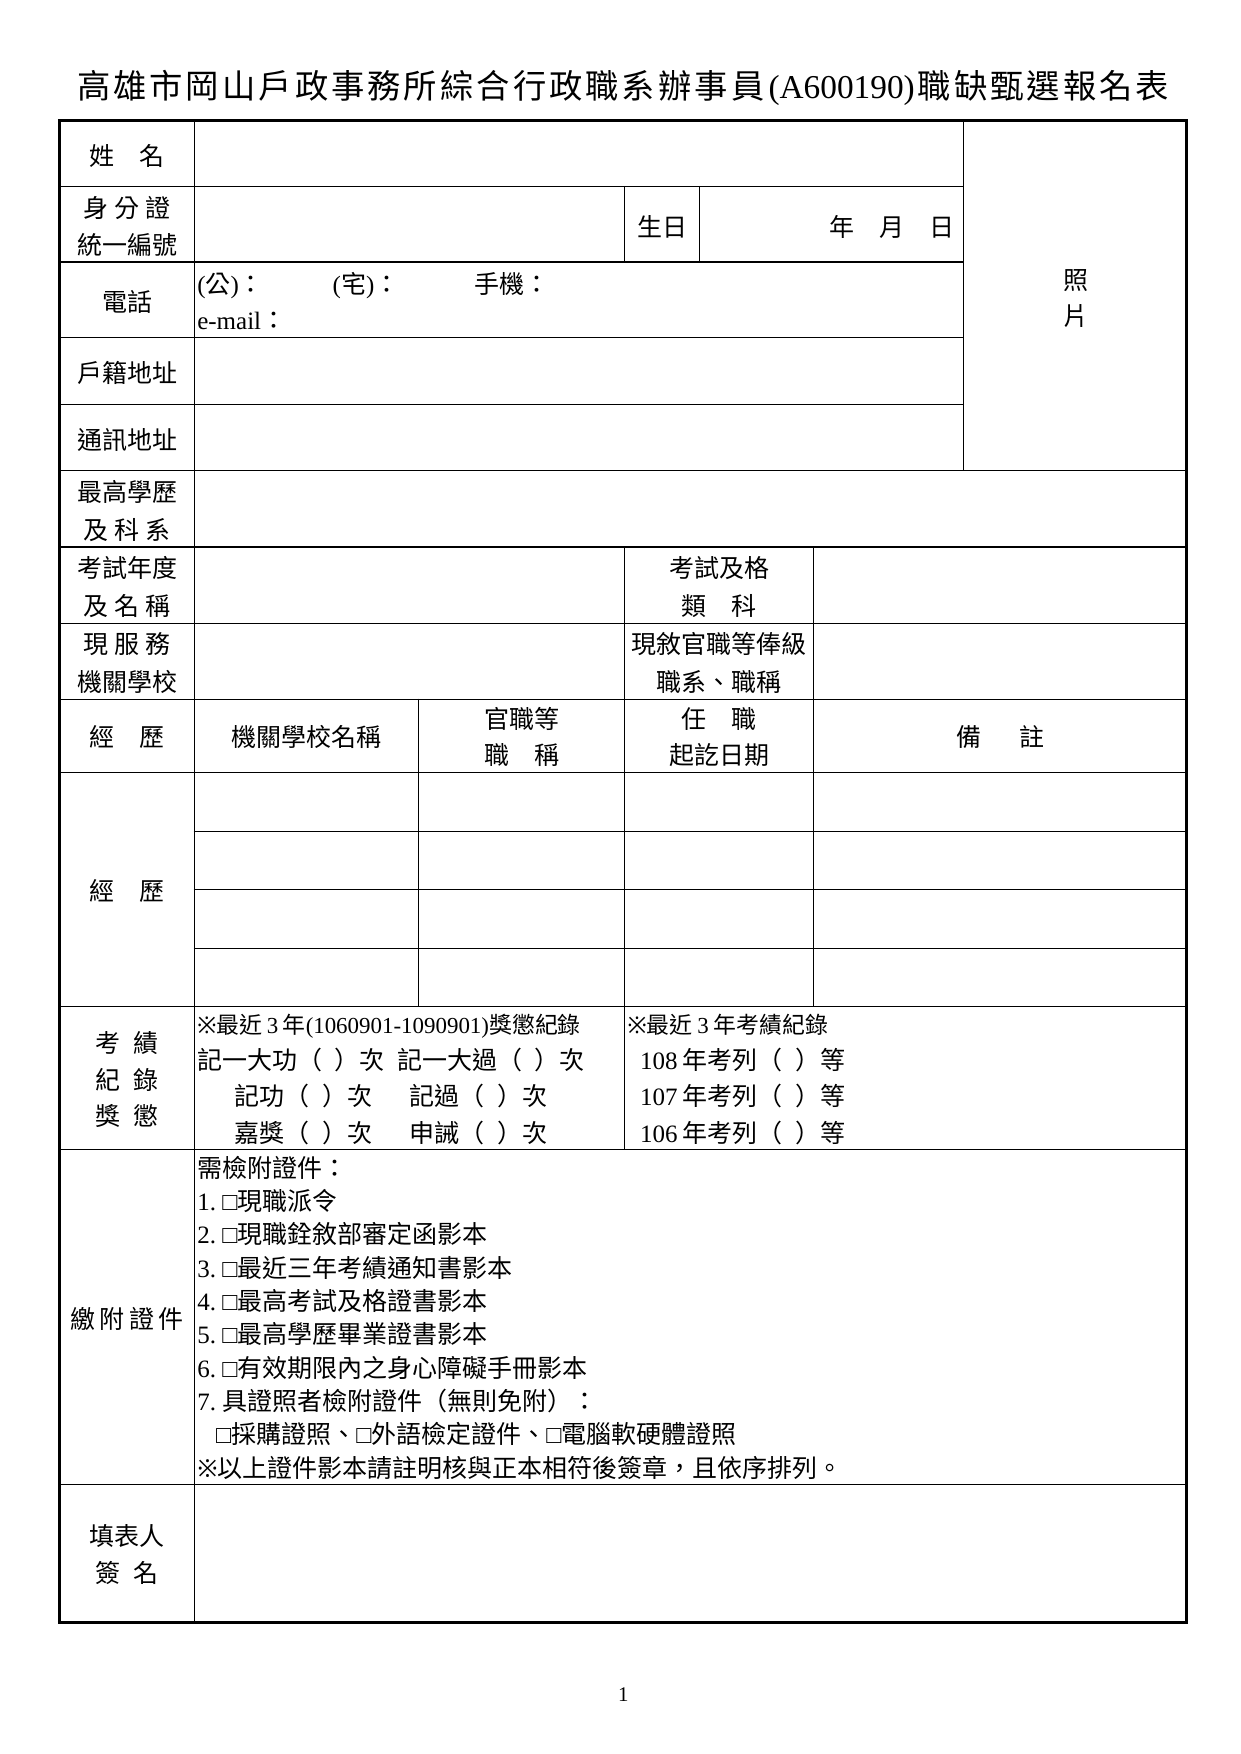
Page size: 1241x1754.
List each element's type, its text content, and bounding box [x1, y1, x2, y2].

table_header 姓 名 [61, 122, 194, 186]
table_cell [625, 832, 813, 889]
table_cell 需檢附證件： 1. □現職派令 2. □現職銓敘部審定函影本 3. □最近三年考績通知書影本 4. □最高考試及格證書影本 5. □最高學歷畢業證書影本 6. □有效期限內之身心障礙手冊影本 7. 具證照者檢附證件（無則免附）： □採購證照、□外語檢定證件、□電腦軟硬體證照 ※以上證件影本請註明核與正本相符後簽章，且依序排列。 [195, 1150, 1185, 1484]
table_cell 最高學歷 及 科 系 [61, 471, 194, 546]
table_cell [814, 890, 1185, 948]
table_cell [814, 949, 1185, 1006]
table_cell ※最近3年(1060901-1090901)獎懲紀錄 記一大功（ ）次 記一大過（ ）次 記功（ ）次 記過（ ）次 嘉獎（ ）次 申誡（ ）次 [195, 1007, 624, 1149]
table_header 照 片 [964, 122, 1185, 470]
text 高雄市岡山戶政事務所綜合行政職系辦事員(A600190)職缺甄選報名表 [77, 65, 1169, 107]
table_cell 年 月 日 [700, 187, 963, 261]
table_cell 生日 [625, 187, 699, 261]
table_cell [195, 187, 624, 261]
table_cell [195, 548, 624, 622]
table_cell [814, 624, 1185, 698]
table_cell [814, 832, 1185, 889]
table_cell [419, 832, 624, 889]
table_cell 備 註 [814, 700, 1185, 772]
table_cell [814, 773, 1185, 831]
table_cell [419, 949, 624, 1006]
table_cell [625, 890, 813, 948]
table_cell 現 服 務 機關學校 [61, 624, 194, 698]
table_cell [625, 773, 813, 831]
table_cell [195, 1485, 1185, 1621]
table_cell (公)： (宅)： 手機： e-mail： [195, 263, 963, 337]
table_cell [419, 773, 624, 831]
table_cell [195, 624, 624, 698]
table_cell [814, 548, 1185, 622]
table_cell 考試年度 及 名 稱 [61, 548, 194, 622]
table_cell [195, 949, 418, 1006]
table_cell 填表人 簽 名 [61, 1485, 194, 1621]
table_cell 身 分 證 統一編號 [61, 187, 194, 261]
table_cell 現敘官職等俸級 職系、職稱 [625, 624, 813, 698]
table_cell 經 歷 [61, 700, 194, 772]
table_header [195, 122, 963, 186]
table_cell ※最近3年考績紀錄 108年考列（ ）等 107年考列（ ）等 106年考列（ ）等 [625, 1007, 1185, 1149]
table_cell [195, 890, 418, 948]
table_cell 官職等 職 稱 [419, 700, 624, 772]
table_cell 考試及格 類 科 [625, 548, 813, 622]
table_cell [195, 471, 1185, 546]
table_cell [625, 949, 813, 1006]
table_cell [419, 890, 624, 948]
table_cell [195, 338, 963, 404]
table_cell 通訊地址 [61, 405, 194, 470]
table_cell 考 績 紀 錄 獎 懲 [61, 1007, 194, 1149]
table_cell 戶籍地址 [61, 338, 194, 404]
table_cell 繳附證件 [61, 1150, 194, 1484]
table_cell 經 歷 [61, 773, 194, 1006]
table_cell 機關學校名稱 [195, 700, 418, 772]
table_cell [195, 405, 963, 470]
table_cell 電話 [61, 263, 194, 337]
table_cell [195, 773, 418, 831]
table_cell 任 職 起訖日期 [625, 700, 813, 772]
table_cell [195, 832, 418, 889]
